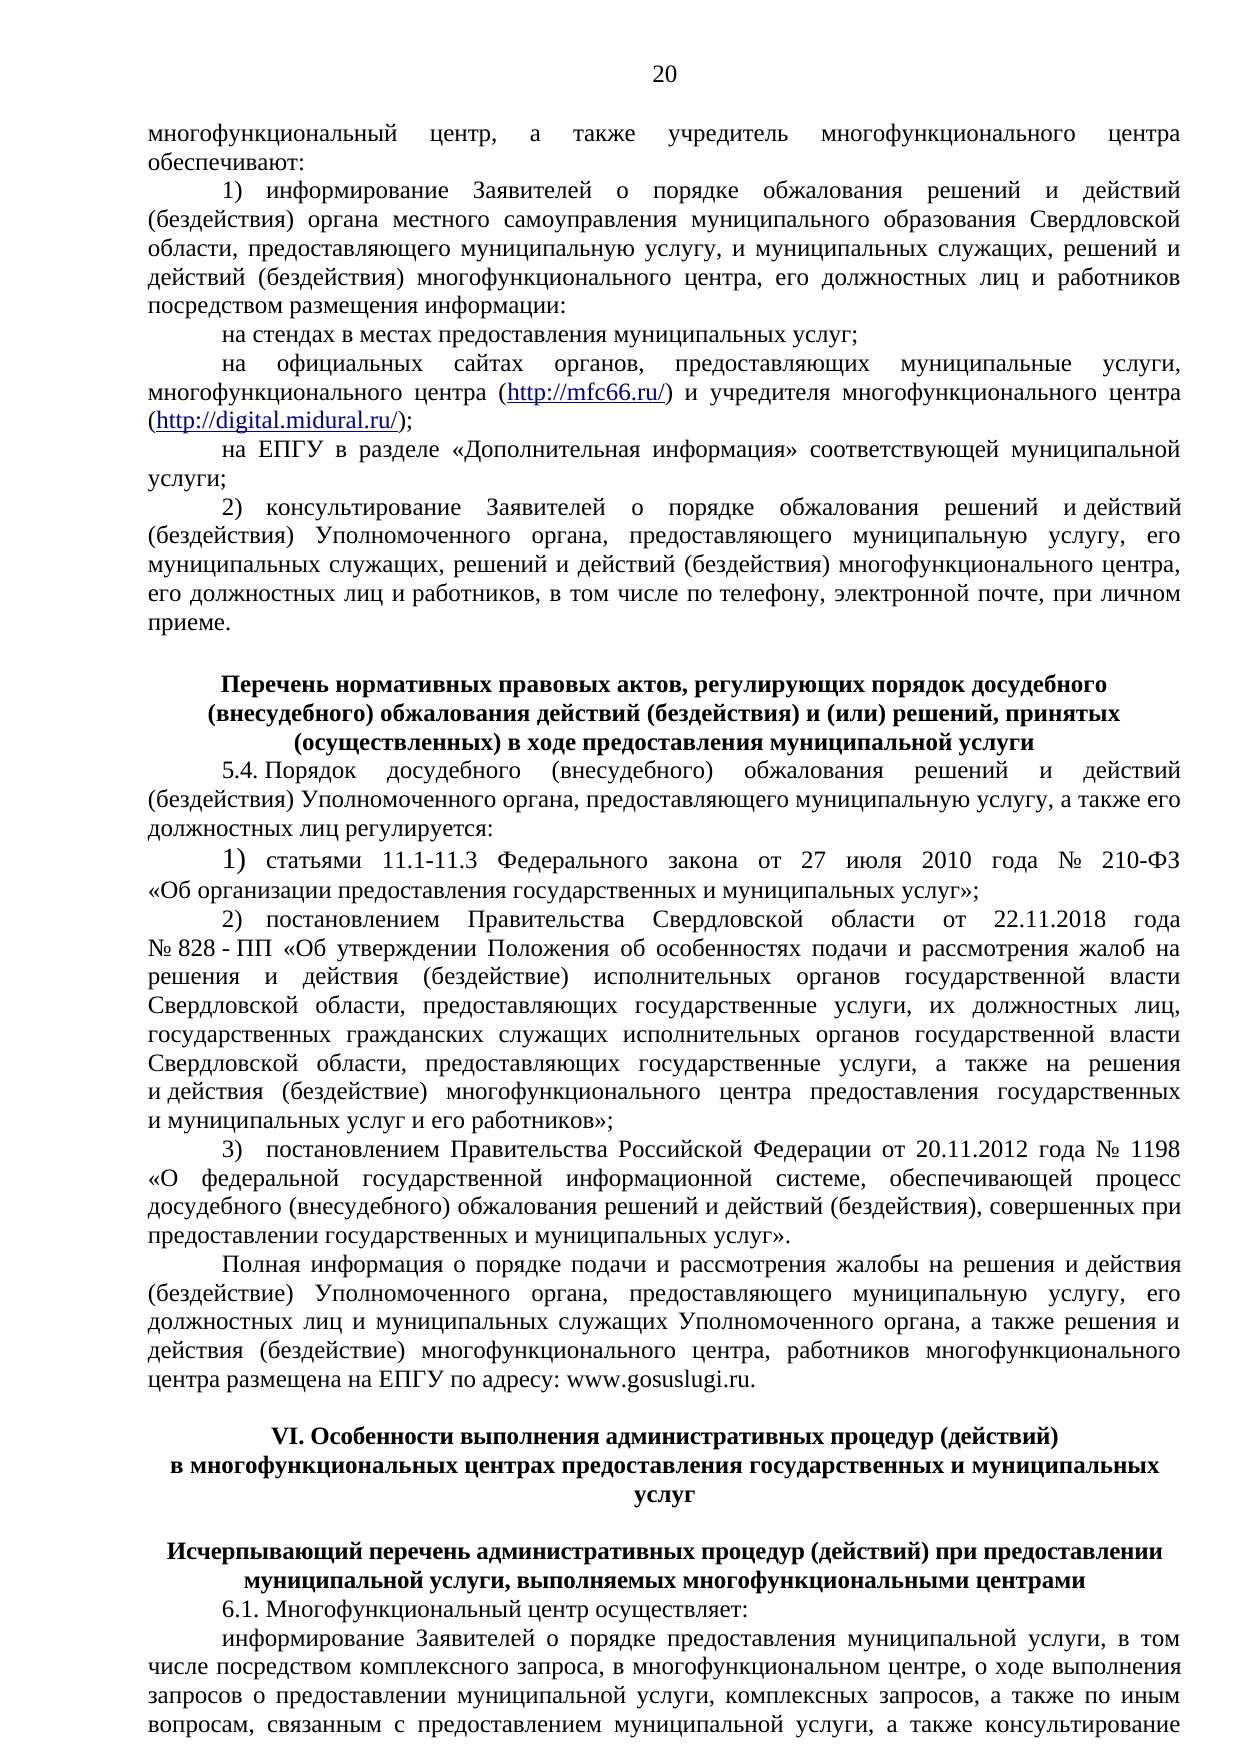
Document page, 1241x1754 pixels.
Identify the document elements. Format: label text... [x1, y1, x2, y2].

text на стендах в местах предоставления муниципальных услуг; [148, 319, 1181, 348]
text на официальных сайтах органов, предоставляющих муниципальные услуги, многофункционального центра (http://mfc66.ru/) и учредителя многофункционального центра (http://digital.midural.ru/); [148, 348, 1181, 434]
list постановлением Правительства Российской Федерации от 20.11.2012 года № 1198 «О федеральной государственной информационной системе, обеспечивающей процесс досудебного (внесудебного) обжалования решений и действий (бездействия), совершенных при предоставлении государственных и муниципальных услуг». [148, 1134, 1181, 1249]
text 5.4. Порядок досудебного (внесудебного) обжалования решений и действий (бездействия) Уполномоченного органа, предоставляющего муниципальную услугу, а также его должностных лиц регулируется: [148, 755, 1181, 842]
text Перечень нормативных правовых актов, регулирующих порядок досудебного (внесудебного) обжалования действий (бездействия) и (или) решений, принятых (осуществленных) в ходе предоставления муниципальной услуги [148, 669, 1180, 755]
text 6.1. Многофункциональный центр осуществляет: [148, 1594, 1181, 1623]
text на ЕПГУ в разделе «Дополнительная информация» соответствующей муниципальной услуги; [148, 434, 1181, 492]
text VI. Особенности выполнения административных процедур (действий) в многофункциональных центрах предоставления государственных и муниципальных услуг [148, 1421, 1181, 1508]
list консультирование Заявителей о порядке обжалования решений и действий (бездействия) Уполномоченного органа, предоставляющего муниципальную услугу, его муниципальных служащих, решений и действий (бездействия) многофункционального центра, его должностных лиц и работников, в том числе по телефону, электронной почте, при личном приеме. [148, 492, 1181, 636]
list информирование Заявителей о порядке обжалования решений и действий (бездействия) органа местного самоуправления муниципального образования Свердловской области, предоставляющего муниципальную услугу, и муниципальных служащих, решений и действий (бездействия) многофункционального центра, его должностных лиц и работников посредством размещения информации: [148, 176, 1181, 319]
list статьями 11.1-11.3 Федерального закона от 27 июля 2010 года № 210-ФЗ «Об организации предоставления государственных и муниципальных услуг»; [148, 842, 1181, 904]
text Полная информация о порядке подачи и рассмотрения жалобы на решения и действия (бездействие) Уполномоченного органа, предоставляющего муниципальную услугу, его должностных лиц и муниципальных служащих Уполномоченного органа, а также решения и действия (бездействие) многофункционального центра, работников многофункционального центра размещена на ЕПГУ по адресу: www.gosuslugi.ru. [148, 1249, 1181, 1393]
list постановлением Правительства Свердловской области от 22.11.2018 года № 828 - ПП «Об утверждении Положения об особенностях подачи и рассмотрения жалоб на решения и действия (бездействие) исполнительных органов государственной власти Свердловской области, предоставляющих государственные услуги, их должностных лиц, государственных гражданских служащих исполнительных органов государственной власти Свердловской области, предоставляющих государственные услуги, а также на решения и действия (бездействие) многофункционального центра предоставления государственных и муниципальных услуг и его работников»; [148, 904, 1181, 1134]
text информирование Заявителей о порядке предоставления муниципальной услуги, в том числе посредством комплексного запроса, в многофункциональном центре, о ходе выполнения запросов о предоставлении муниципальной услуги, комплексных запросов, а также по иным вопросам, связанным с предоставлением муниципальной услуги, а также консультирование [148, 1623, 1181, 1738]
text многофункциональный центр, а также учредитель многофункционального центра обеспечивают: [148, 118, 1181, 176]
text Исчерпывающий перечень административных процедур (действий) при предоставлении муниципальной услуги, выполняемых многофункциональными центрами [148, 1536, 1181, 1594]
